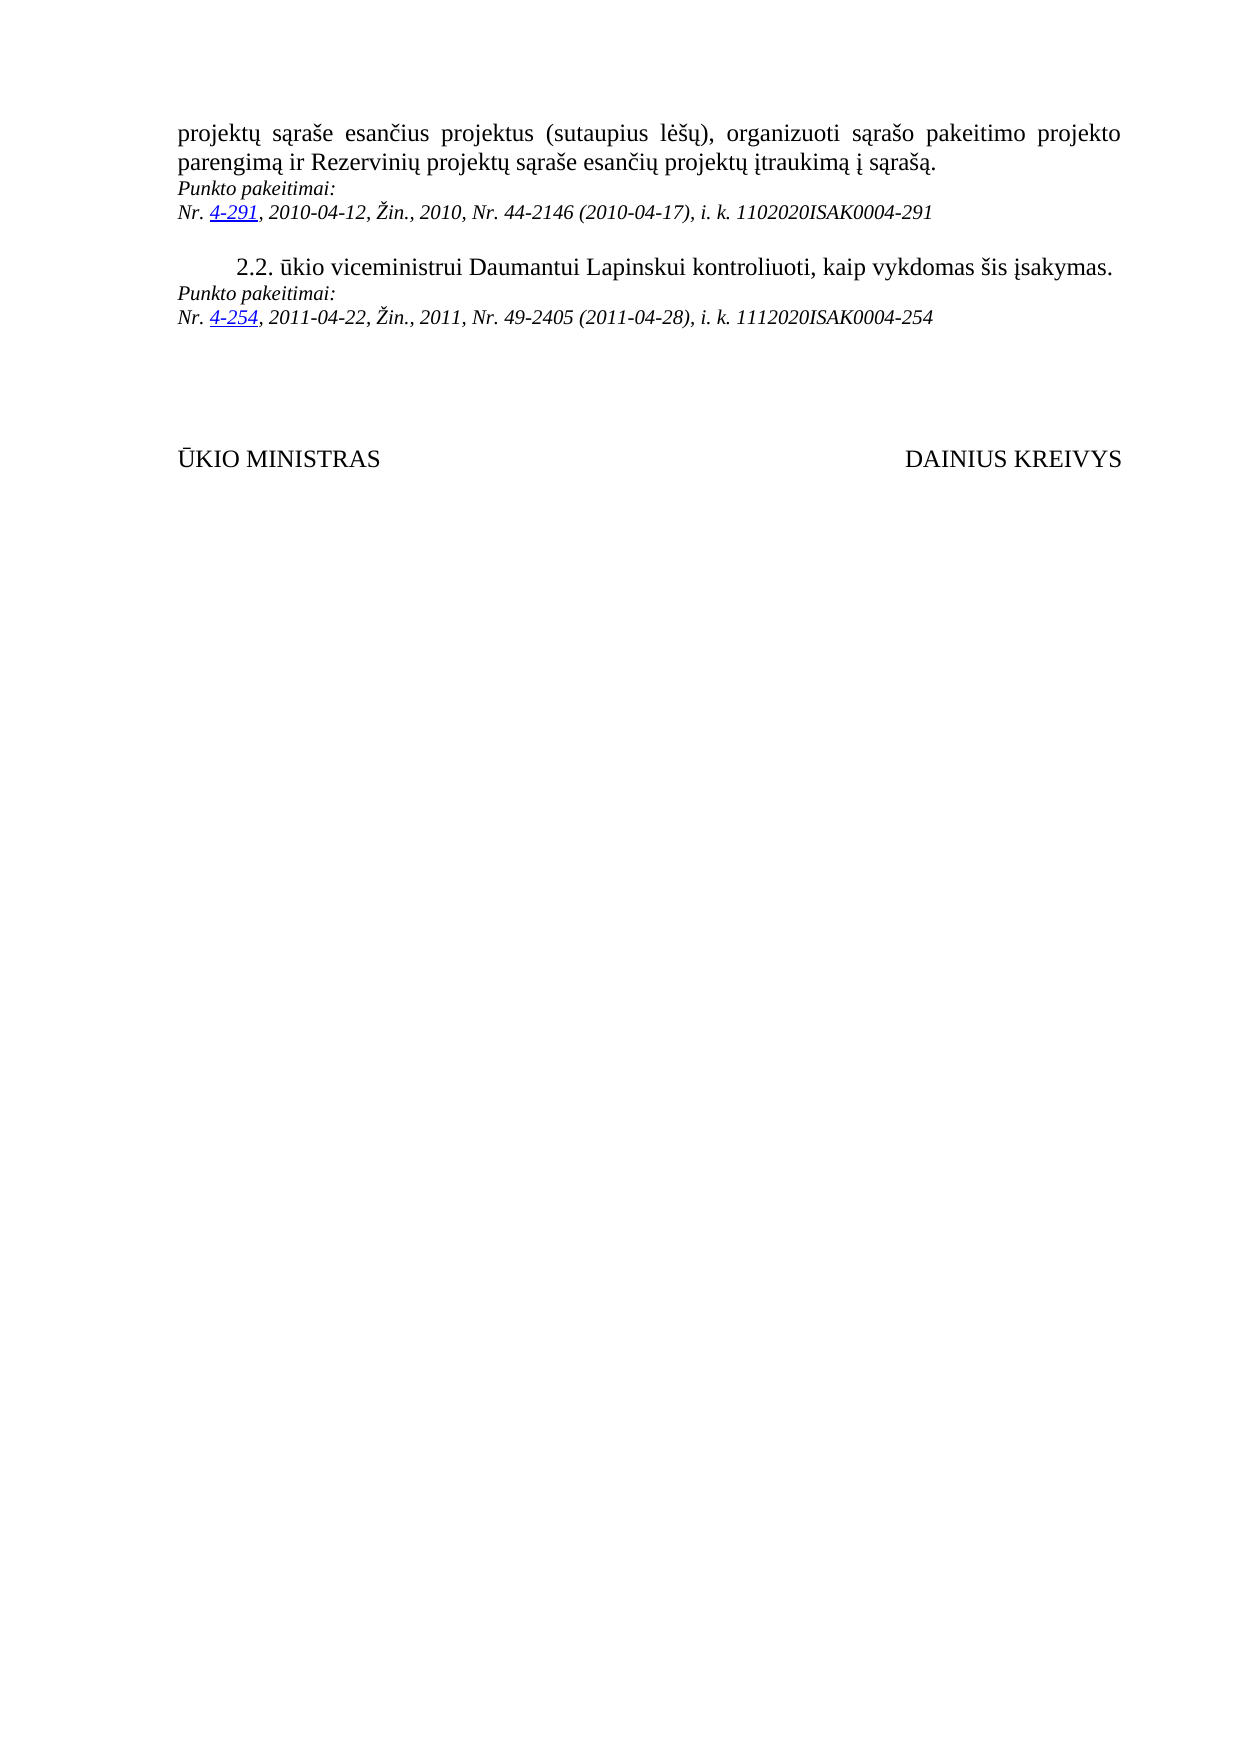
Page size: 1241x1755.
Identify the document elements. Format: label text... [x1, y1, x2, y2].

text Ūkio ministras Dainius Kreivys [177, 444, 1122, 473]
text Punkto pakeitimai: [177, 281, 1122, 305]
text Punkto pakeitimai: [177, 176, 1122, 200]
text Nr. 4-254, 2011-04-22, Žin., 2011, Nr. 49-2405 (2011-04-28), i. k. 1112020ISAK0004-254 [177, 305, 1122, 329]
text 2.2. ūkio viceministrui Daumantui Lapinskui kontroliuoti, kaip vykdomas šis įsakymas. [177, 252, 1122, 281]
text Nr. 4-291, 2010-04-12, Žin., 2010, Nr. 44-2146 (2010-04-17), i. k. 1102020ISAK0004-291 [177, 200, 1122, 224]
text projektų sąraše esančius projektus (sutaupius lėšų), organizuoti sąrašo pakeitimo projekto parengimą ir Rezervinių projektų sąraše esančių projektų įtraukimą į sąrašą. [177, 118, 1122, 176]
